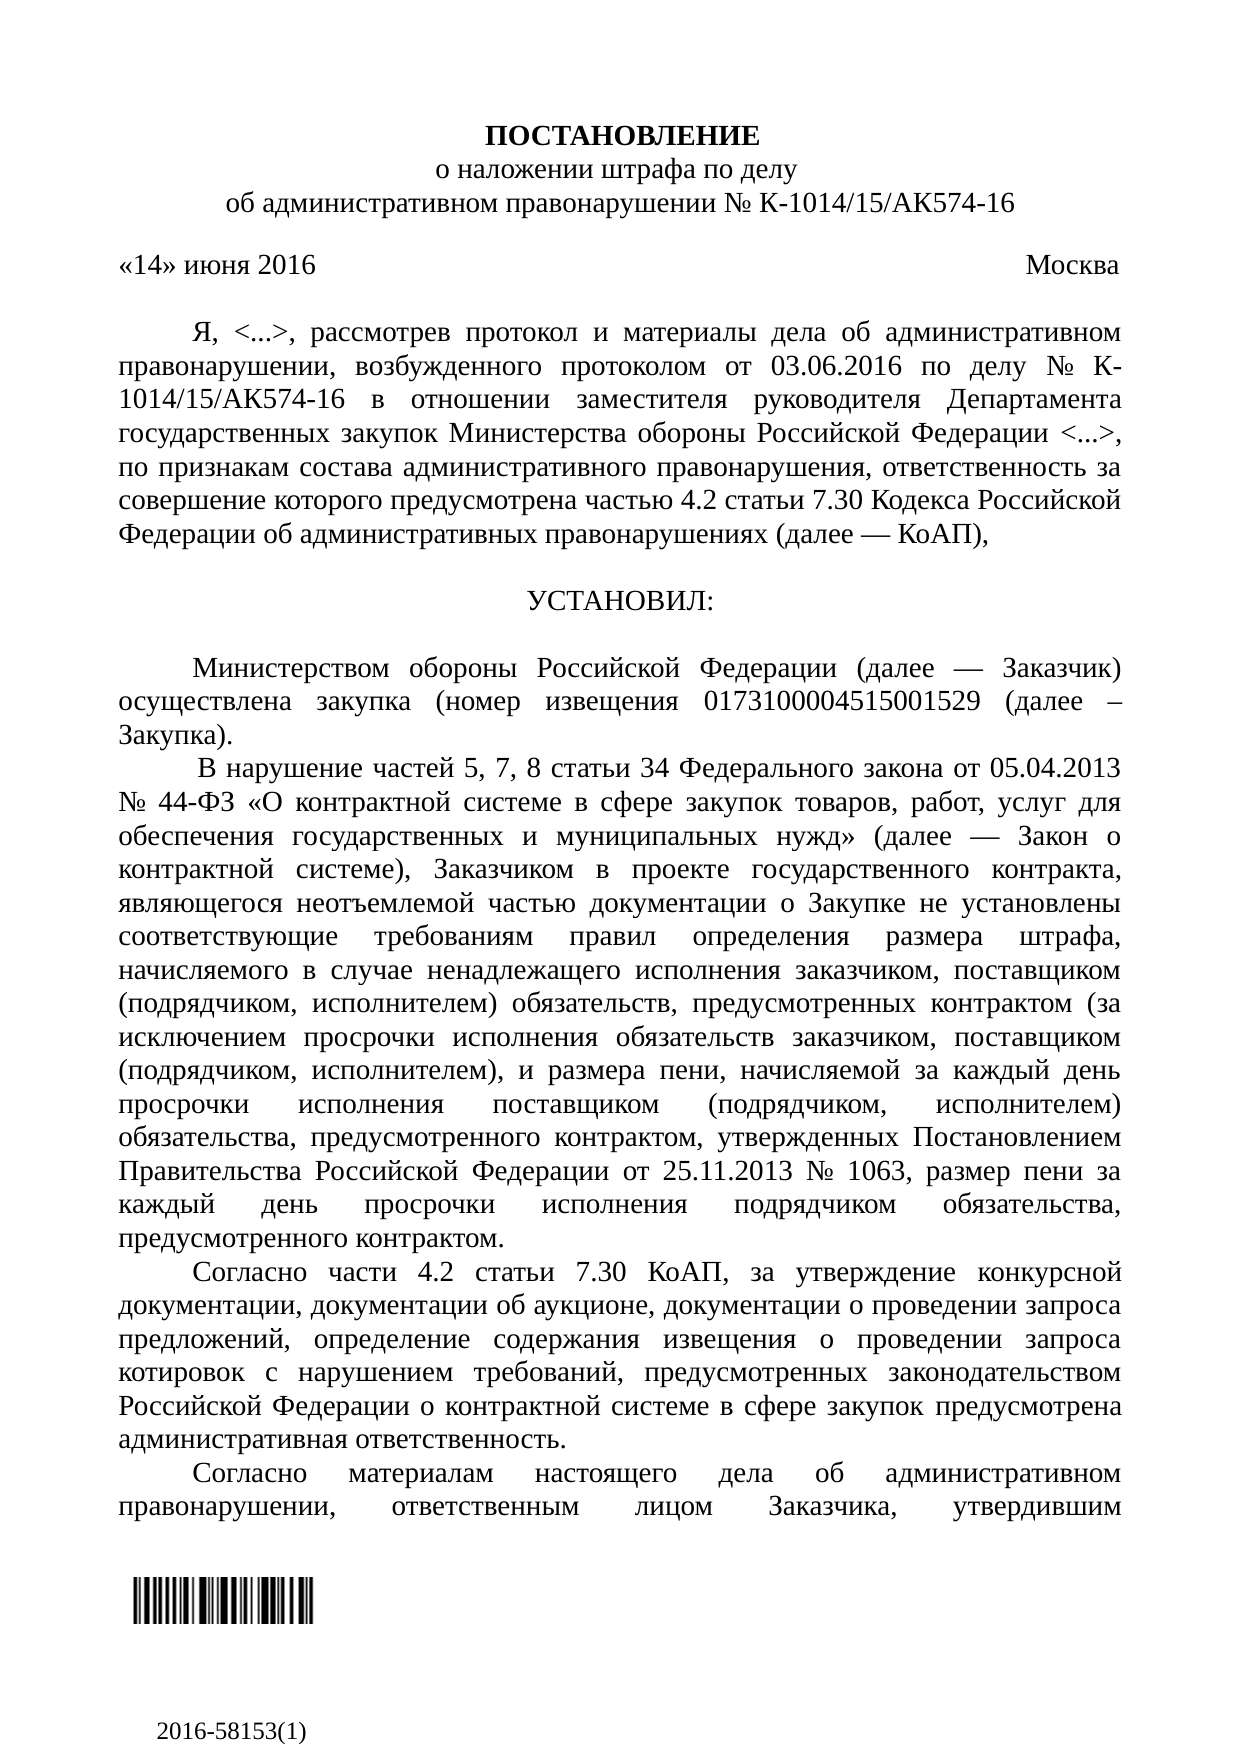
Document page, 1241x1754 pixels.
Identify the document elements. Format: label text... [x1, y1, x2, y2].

text ПОСТАНОВЛЕНИЕ [117, 118, 1078, 152]
text Согласно части 4.2 статьи 7.30 КоАП, за утверждение конкурсной документации, документации об аукционе, документации о проведении запроса предложений, определение содержания извещения о проведении запроса котировок с нарушением требований, предусмотренных законодательством Российской Федерации о контрактной системе в сфере закупок предусмотрена административная ответственность. [118, 1254, 1122, 1455]
text УСТАНОВИЛ: [118, 583, 1122, 616]
picture [118, 1577, 331, 1624]
text «14» июня 2016 Москва [118, 247, 1122, 281]
text Я, <...>, рассмотрев протокол и материалы дела об административном правонарушении, возбужденного протоколом от 03.06.2016 по делу № К-1014/15/АК574-16 в отношении заместителя руководителя Департамента государственных закупок Министерства обороны Российской Федерации <...>, по признакам состава административного правонарушения, ответственность за совершение которого предусмотрена частью 4.2 статьи 7.30 Кодекса Российской Федерации об административных правонарушениях (далее — КоАП), [118, 314, 1122, 549]
text Министерством обороны Российской Федерации (далее — Заказчик) осуществлена закупка (номер извещения 0173100004515001529 (далее – Закупка). [118, 650, 1122, 751]
text В нарушение частей 5, 7, 8 статьи 34 Федерального закона от 05.04.2013 № 44-ФЗ «О контрактной системе в сфере закупок товаров, работ, услуг для обеспечения государственных и муниципальных нужд» (далее — Закон о контрактной системе), Заказчиком в проекте государственного контракта, являющегося неотъемлемой частью документации о Закупке не установлены соответствующие требованиям правил определения размера штрафа, начисляемого в случае ненадлежащего исполнения заказчиком, поставщиком (подрядчиком, исполнителем) обязательств, предусмотренных контрактом (за исключением просрочки исполнения обязательств заказчиком, поставщиком (подрядчиком, исполнителем), и размера пени, начисляемой за каждый день просрочки исполнения поставщиком (подрядчиком, исполнителем) обязательства, предусмотренного контрактом, утвержденных Постановлением Правительства Российской Федерации от 25.11.2013 № 1063, размер пени за каждый день просрочки исполнения подрядчиком обязательства, предусмотренного контрактом. [118, 751, 1122, 1254]
text об административном правонарушении № К-1014/15/АК574-16 [118, 185, 1122, 219]
text Согласно материалам настоящего дела об административном правонарушении, ответственным лицом Заказчика, утвердившим [118, 1455, 1122, 1522]
text о наложении штрафа по делу [118, 152, 1122, 185]
